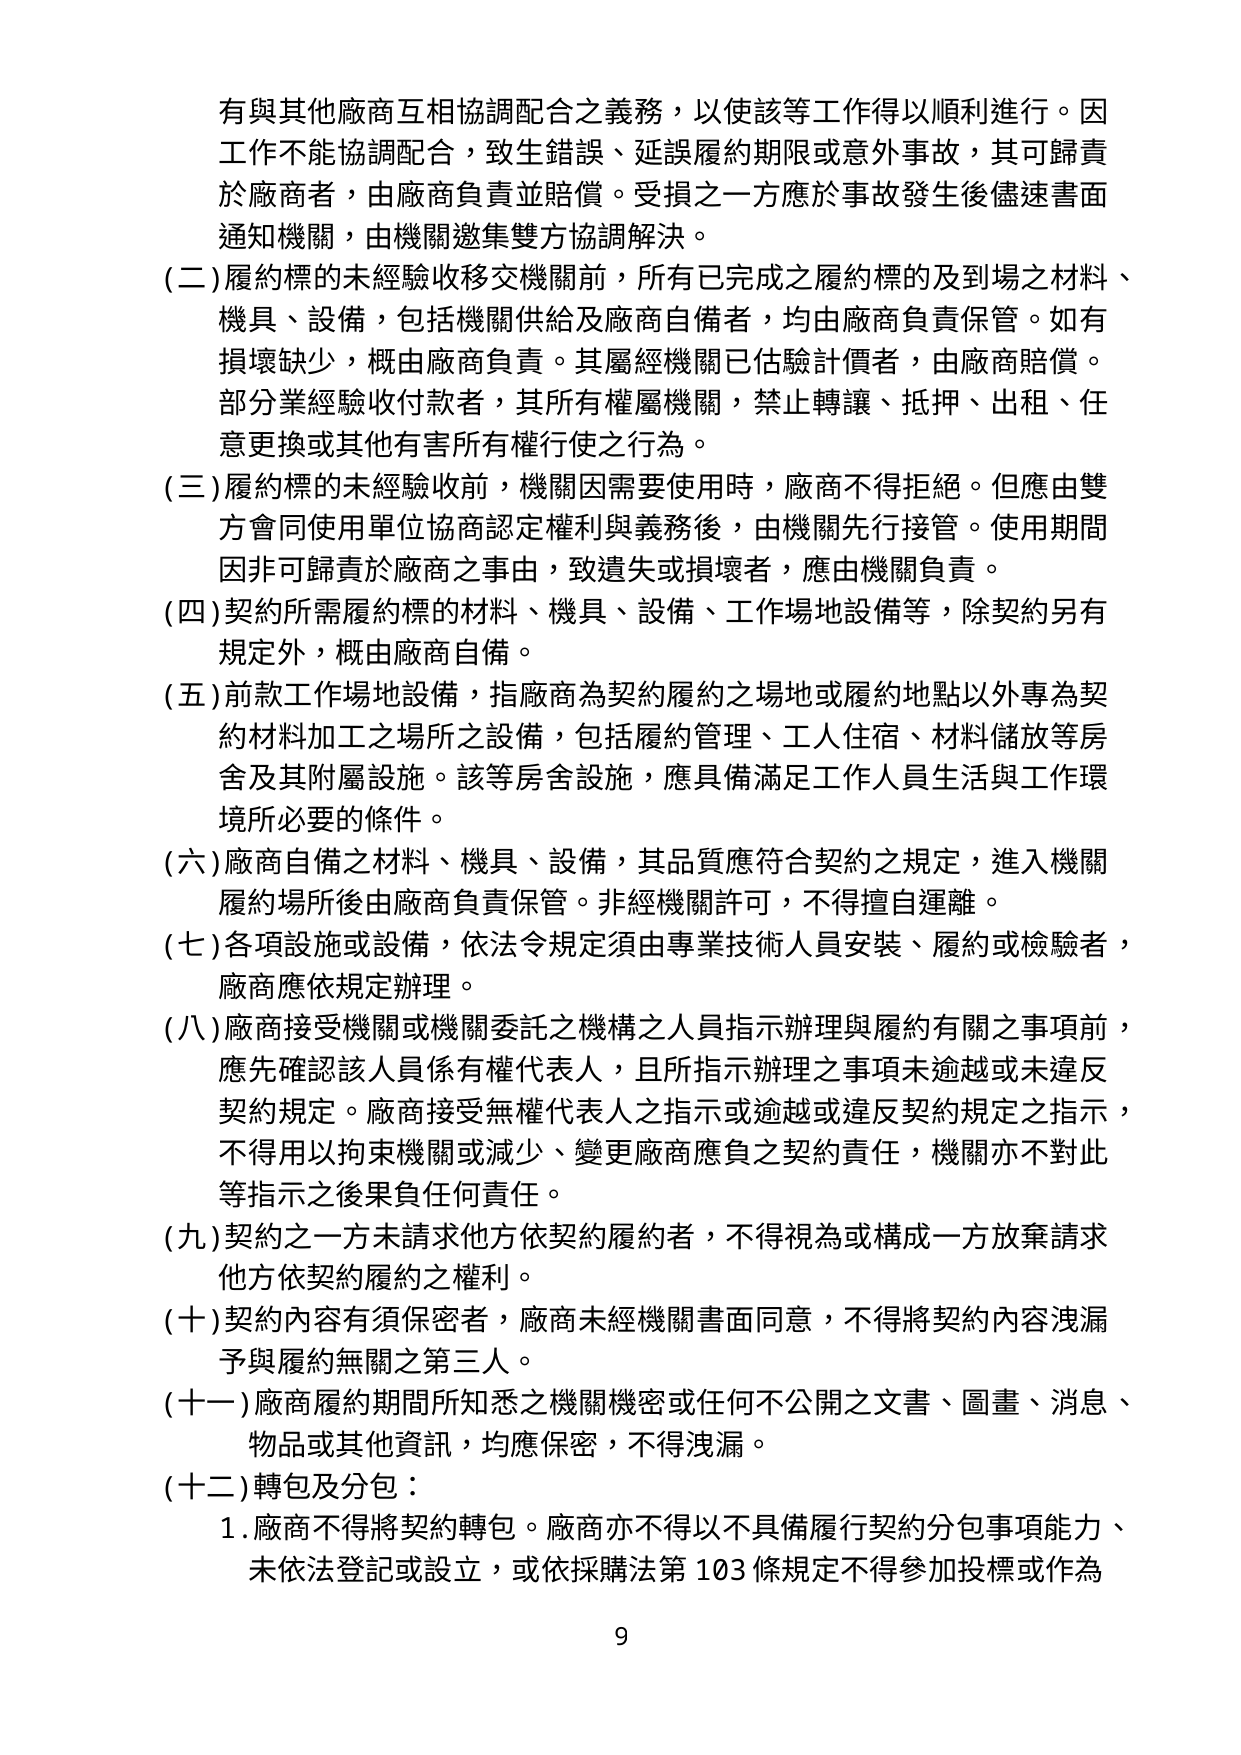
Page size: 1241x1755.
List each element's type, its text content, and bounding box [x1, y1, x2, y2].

text (四)契約所需履約標的材料、機具、設備、工作場地設備等，除契約另有規定外，概由廠商自備。 [159, 589, 1110, 672]
text (三)履約標的未經驗收前，機關因需要使用時，廠商不得拒絕。但應由雙方會同使用單位協商認定權利與義務後，由機關先行接管。使用期間因非可歸責於廠商之事由，致遺失或損壞者，應由機關負責。 [159, 464, 1110, 589]
text (二)履約標的未經驗收移交機關前，所有已完成之履約標的及到場之材料、機具、設備，包括機關供給及廠商自備者，均由廠商負責保管。如有損壞缺少，概由廠商負責。其屬經機關已估驗計價者，由廠商賠償。部分業經驗收付款者，其所有權屬機關，禁止轉讓、抵押、出租、任意更換或其他有害所有權行使之行為。 [159, 255, 1110, 464]
text (十一)廠商履約期間所知悉之機關機密或任何不公開之文書、圖畫、消息、物品或其他資訊，均應保密，不得洩漏。 [159, 1380, 1110, 1464]
text (十二)轉包及分包： [159, 1464, 1110, 1505]
text 有與其他廠商互相協調配合之義務，以使該等工作得以順利進行。因工作不能協調配合，致生錯誤、延誤履約期限或意外事故，其可歸責於廠商者，由廠商負責並賠償。受損之一方應於事故發生後儘速書面通知機關，由機關邀集雙方協調解決。 [159, 89, 1110, 255]
text (六)廠商自備之材料、機具、設備，其品質應符合契約之規定，進入機關履約場所後由廠商負責保管。非經機關許可，不得擅自運離。 [159, 839, 1110, 922]
text (五)前款工作場地設備，指廠商為契約履約之場地或履約地點以外專為契約材料加工之場所之設備，包括履約管理、工人住宿、材料儲放等房舍及其附屬設施。該等房舍設施，應具備滿足工作人員生活與工作環境所必要的條件。 [159, 672, 1110, 839]
text (七)各項設施或設備，依法令規定須由專業技術人員安裝、履約或檢驗者，廠商應依規定辦理。 [159, 922, 1110, 1005]
text 1.廠商不得將契約轉包。廠商亦不得以不具備履行契約分包事項能力、未依法登記或設立，或依採購法第103條規定不得參加投標或作為決標對象或作為分包廠商之廠商為分包廠商。 [218, 1505, 1104, 1589]
text (九)契約之一方未請求他方依契約履約者，不得視為或構成一方放棄請求他方依契約履約之權利。 [159, 1214, 1110, 1297]
text (八)廠商接受機關或機關委託之機構之人員指示辦理與履約有關之事項前，應先確認該人員係有權代表人，且所指示辦理之事項未逾越或未違反契約規定。廠商接受無權代表人之指示或逾越或違反契約規定之指示，不得用以拘束機關或減少、變更廠商應負之契約責任，機關亦不對此等指示之後果負任何責任。 [159, 1005, 1110, 1214]
text (十)契約內容有須保密者，廠商未經機關書面同意，不得將契約內容洩漏予與履約無關之第三人。 [159, 1297, 1110, 1380]
